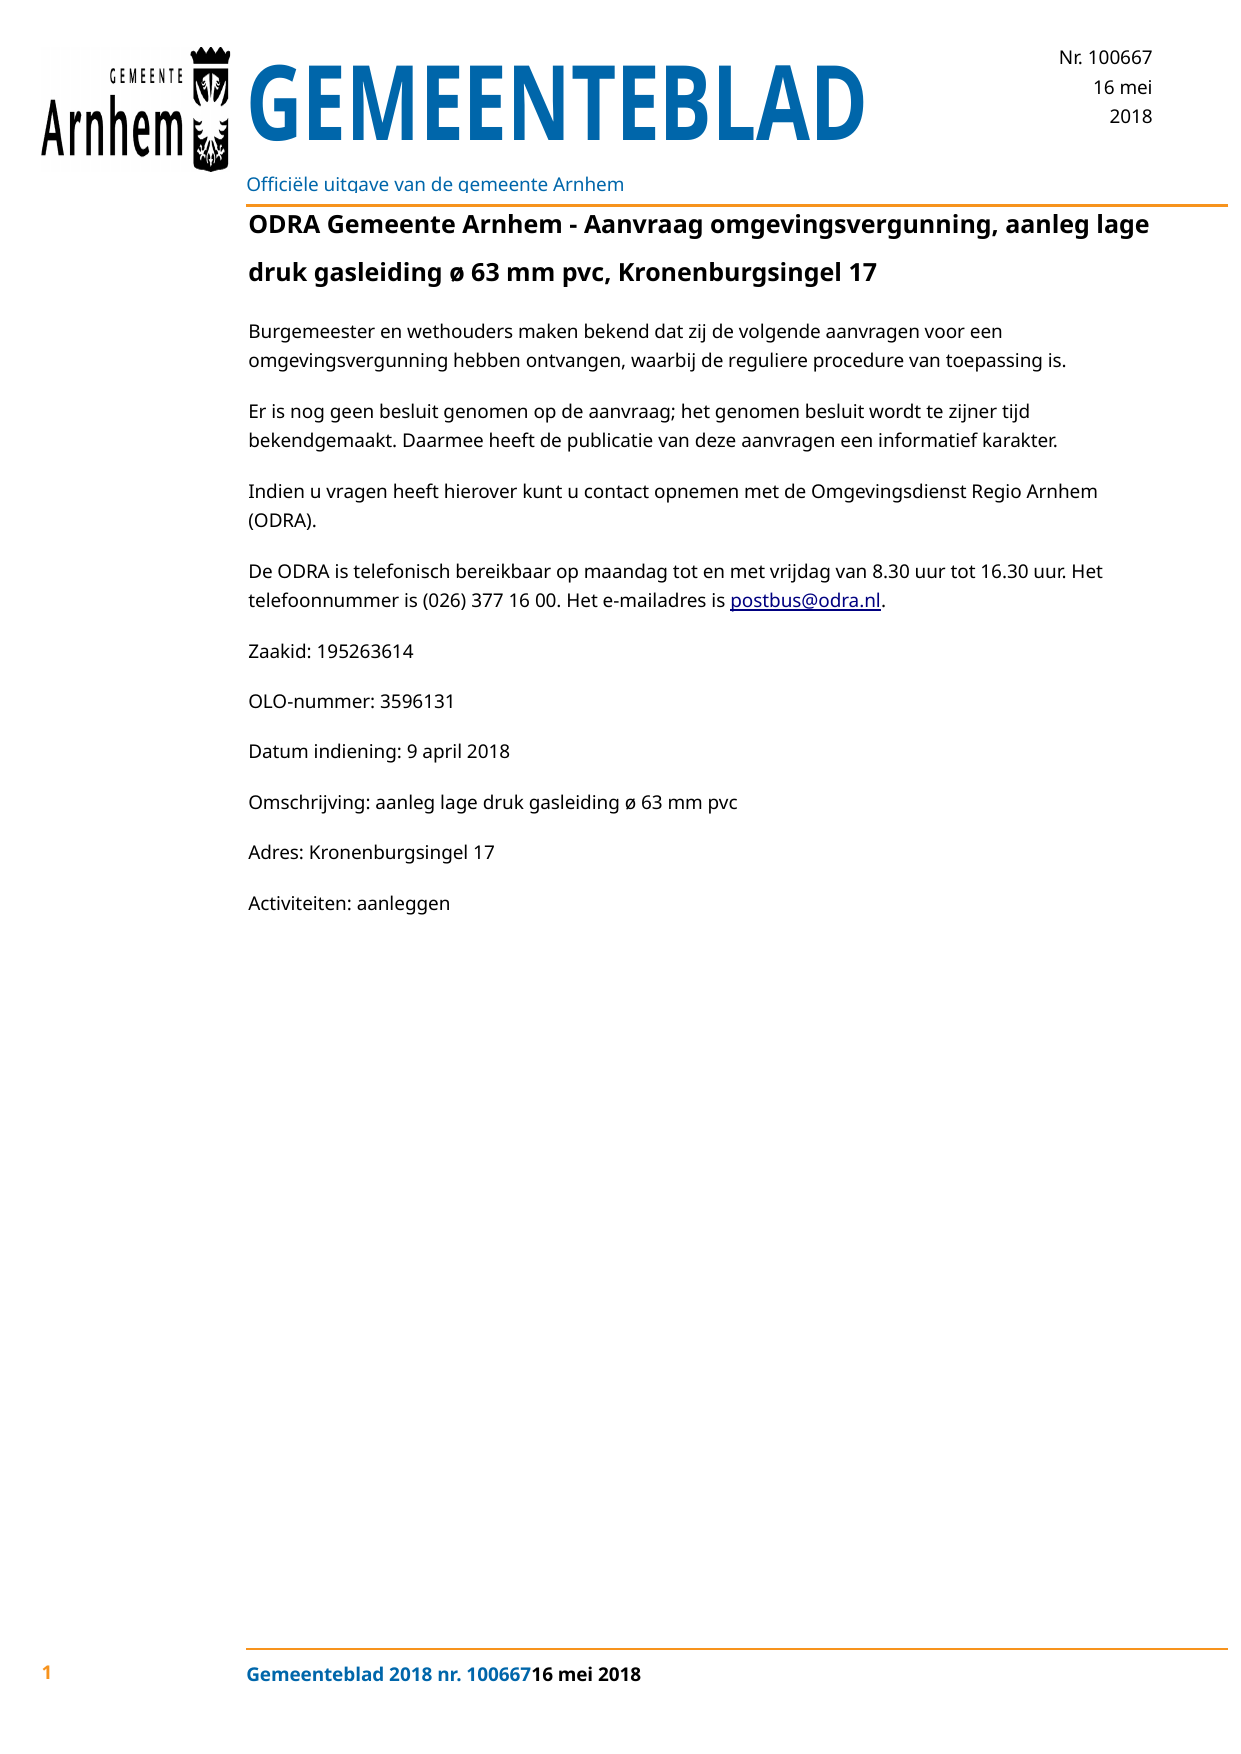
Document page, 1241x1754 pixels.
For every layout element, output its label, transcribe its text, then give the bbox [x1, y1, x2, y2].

text De ODRA is telefonisch bereikbaar op maandag tot en met vrijdag van 8.30 uur tot 16.30 uur. Het telefoonnummer is (026) 377 16 00. Het e-mailadres is postbus@odra.nl. [248, 558, 1152, 613]
picture [41, 47, 231, 172]
text Burgemeester en wethouders maken bekend dat zij de volgende aanvragen voor een omgevingsvergunning hebben ontvangen, waarbij de reguliere procedure van toepassing is. [248, 318, 1152, 373]
text Er is nog geen besluit genomen op de aanvraag; het genomen besluit wordt te zijner tijd bekendgemaakt. Daarmee heeft de publicatie van deze aanvragen een informatief karakter. [248, 398, 1152, 453]
text ODRA Gemeente Arnhem - Aanvraag omgevingsvergunning, aanleg lage druk gasleiding ø 63 mm pvc, Kronenburgsingel 17 [248, 207, 1152, 288]
text OLO-nummer: 3596131 [248, 688, 1152, 714]
text Indien u vragen heeft hierover kunt u contact opnemen met de Omgevingsdienst Regio Arnhem (ODRA). [248, 478, 1152, 533]
text Omschrijving: aanleg lage druk gasleiding ø 63 mm pvc [248, 789, 1152, 815]
text Adres: Kronenburgsingel 17 [248, 839, 1152, 865]
text Datum indiening: 9 april 2018 [248, 739, 1152, 764]
text Zaakid: 195263614 [248, 638, 1152, 664]
text Activiteiten: aanleggen [248, 890, 1152, 916]
